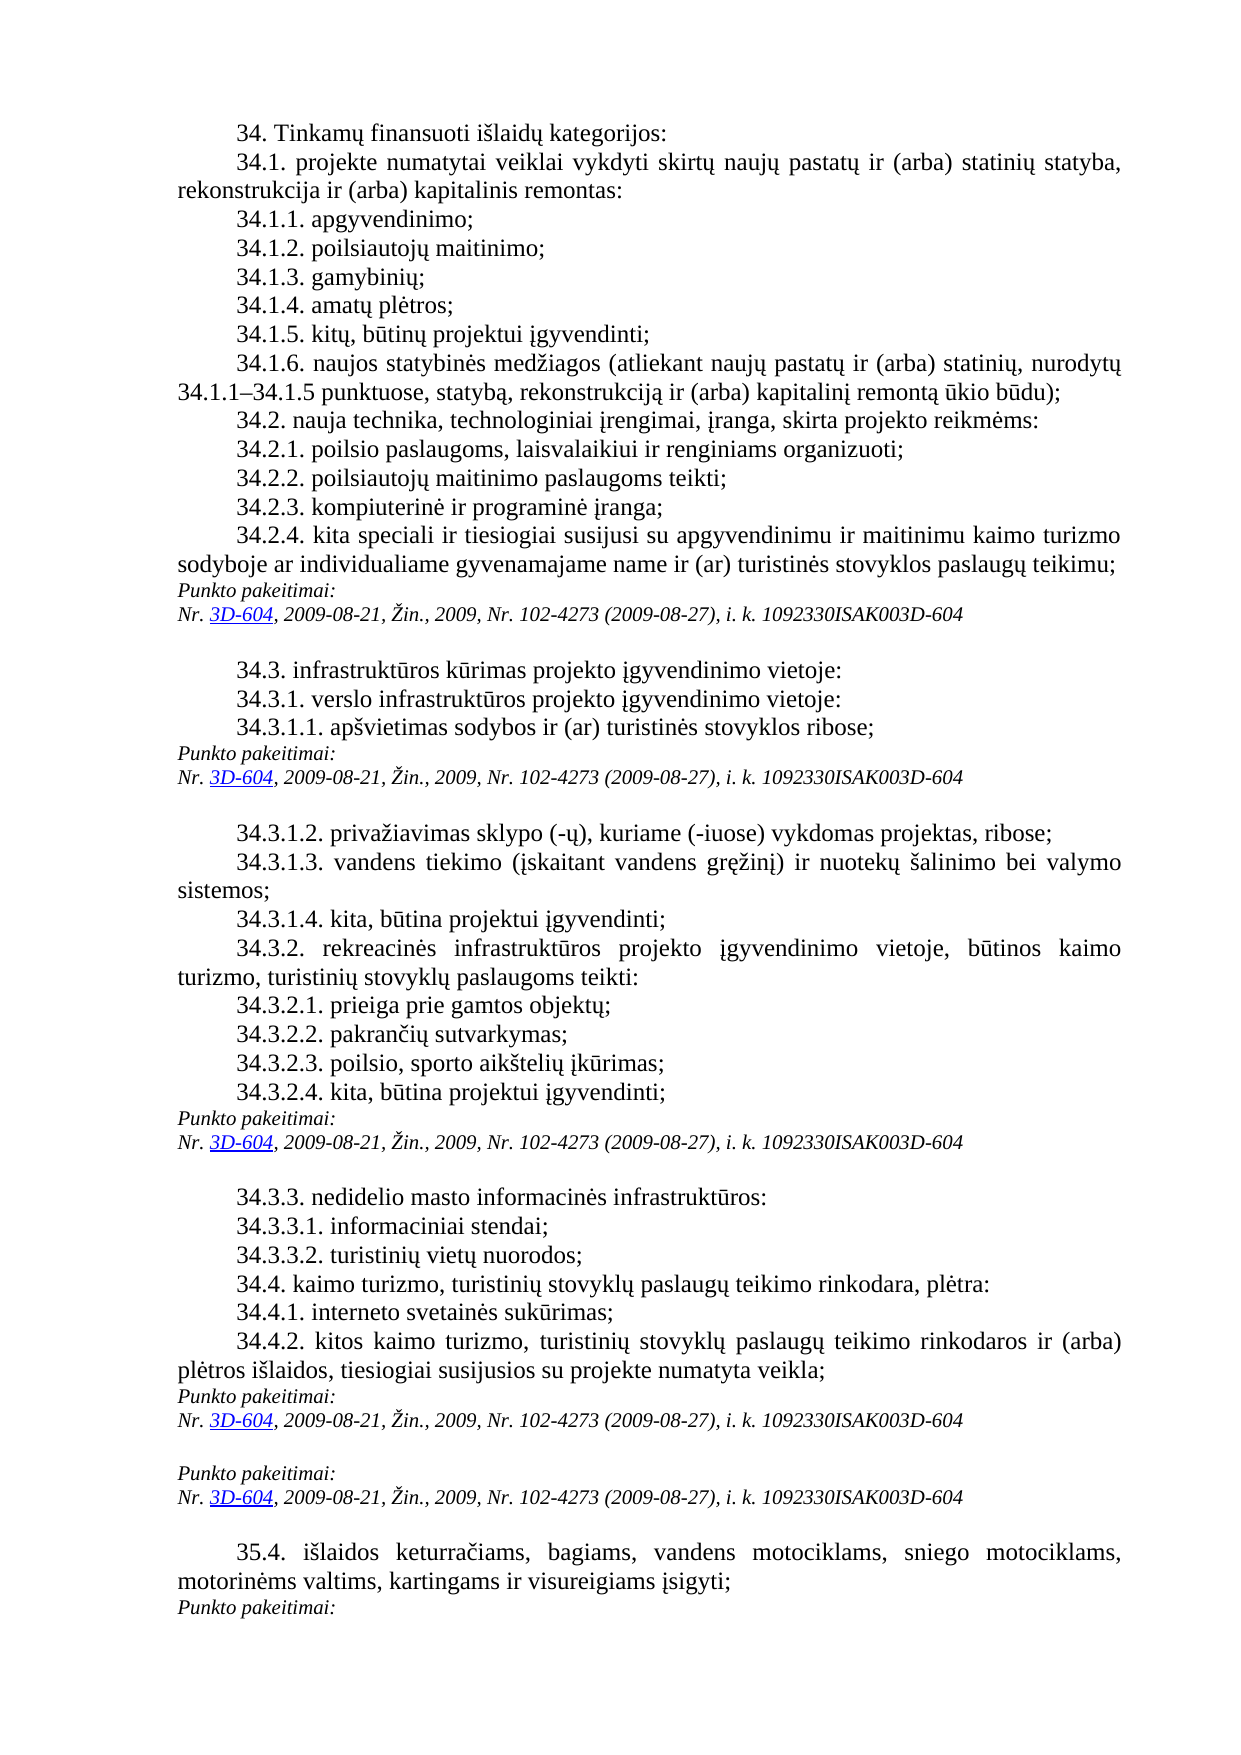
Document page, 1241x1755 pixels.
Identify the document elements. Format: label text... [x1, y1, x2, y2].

text 34.1. projekte numatytai veiklai vykdyti skirtų naujų pastatų ir (arba) statinių statyba, rekonstrukcija ir (arba) kapitalinis remontas: [177, 147, 1122, 204]
text 34. Tinkamų finansuoti išlaidų kategorijos: [177, 118, 1122, 147]
text 34.3.3.1. informaciniai stendai; [177, 1211, 1122, 1240]
text 35.4. išlaidos keturračiams, bagiams, vandens motociklams, sniego motociklams, motorinėms valtims, kartingams ir visureigiams įsigyti; [177, 1537, 1122, 1595]
text 34.3.2.3. poilsio, sporto aikštelių įkūrimas; [177, 1048, 1122, 1077]
text 34.3.1.2. privažiavimas sklypo (-ų), kuriame (-iuose) vykdomas projektas, ribose; [177, 818, 1122, 847]
text 34.3.1.4. kita, būtina projektui įgyvendinti; [177, 904, 1122, 933]
text 34.4.1. interneto svetainės sukūrimas; [177, 1297, 1122, 1326]
text Nr. 3D-604, 2009-08-21, Žin., 2009, Nr. 102-4273 (2009-08-27), i. k. 1092330ISAK003D-604 [177, 602, 1122, 626]
text 34.2.4. kita speciali ir tiesiogiai susijusi su apgyvendinimu ir maitinimu kaimo turizmo sodyboje ar individualiame gyvenamajame name ir (ar) turistinės stovyklos paslaugų teikimu; [177, 521, 1122, 578]
text 34.3.2. rekreacinės infrastruktūros projekto įgyvendinimo vietoje, būtinos kaimo turizmo, turistinių stovyklų paslaugoms teikti: [177, 933, 1122, 991]
text Punkto pakeitimai: [177, 741, 1122, 765]
text 34.3.3. nedidelio masto informacinės infrastruktūros: [177, 1182, 1122, 1211]
text 34.3.2.4. kita, būtina projektui įgyvendinti; [177, 1077, 1122, 1106]
text 34.2.2. poilsiautojų maitinimo paslaugoms teikti; [177, 463, 1122, 492]
text 34.2.1. poilsio paslaugoms, laisvalaikiui ir renginiams organizuoti; [177, 434, 1122, 463]
text Punkto pakeitimai: [177, 1461, 1122, 1485]
text Nr. 3D-604, 2009-08-21, Žin., 2009, Nr. 102-4273 (2009-08-27), i. k. 1092330ISAK003D-604 [177, 765, 1122, 789]
text 34.3. infrastruktūros kūrimas projekto įgyvendinimo vietoje: [177, 655, 1122, 684]
text 34.1.2. poilsiautojų maitinimo; [177, 233, 1122, 262]
text 34.3.2.2. pakrančių sutvarkymas; [177, 1019, 1122, 1048]
text Nr. 3D-604, 2009-08-21, Žin., 2009, Nr. 102-4273 (2009-08-27), i. k. 1092330ISAK003D-604 [177, 1130, 1122, 1154]
text 34.1.5. kitų, būtinų projektui įgyvendinti; [177, 319, 1122, 348]
text 34.3.1. verslo infrastruktūros projekto įgyvendinimo vietoje: [177, 684, 1122, 712]
text 34.3.3.2. turistinių vietų nuorodos; [177, 1240, 1122, 1269]
text 34.1.4. amatų plėtros; [177, 291, 1122, 319]
text 34.2. nauja technika, technologiniai įrengimai, įranga, skirta projekto reikmėms: [177, 406, 1122, 434]
text Punkto pakeitimai: [177, 1595, 1122, 1619]
text Nr. 3D-604, 2009-08-21, Žin., 2009, Nr. 102-4273 (2009-08-27), i. k. 1092330ISAK003D-604 [177, 1485, 1122, 1509]
text 34.4. kaimo turizmo, turistinių stovyklų paslaugų teikimo rinkodara, plėtra: [177, 1269, 1122, 1297]
text Punkto pakeitimai: [177, 578, 1122, 602]
text 34.3.2.1. prieiga prie gamtos objektų; [177, 991, 1122, 1019]
text Nr. 3D-604, 2009-08-21, Žin., 2009, Nr. 102-4273 (2009-08-27), i. k. 1092330ISAK003D-604 [177, 1408, 1122, 1432]
text 34.3.1.3. vandens tiekimo (įskaitant vandens gręžinį) ir nuotekų šalinimo bei valymo sistemos; [177, 847, 1122, 904]
text 34.3.1.1. apšvietimas sodybos ir (ar) turistinės stovyklos ribose; [177, 712, 1122, 741]
text 34.2.3. kompiuterinė ir programinė įranga; [177, 492, 1122, 521]
text 34.1.3. gamybinių; [177, 262, 1122, 291]
text 34.1.1. apgyvendinimo; [177, 204, 1122, 233]
text Punkto pakeitimai: [177, 1384, 1122, 1408]
text 34.1.6. naujos statybinės medžiagos (atliekant naujų pastatų ir (arba) statinių, nurodytų 34.1.1–34.1.5 punktuose, statybą, rekonstrukciją ir (arba) kapitalinį remontą ūkio būdu); [177, 348, 1122, 406]
text 34.4.2. kitos kaimo turizmo, turistinių stovyklų paslaugų teikimo rinkodaros ir (arba) plėtros išlaidos, tiesiogiai susijusios su projekte numatyta veikla; [177, 1326, 1122, 1384]
text Punkto pakeitimai: [177, 1106, 1122, 1130]
